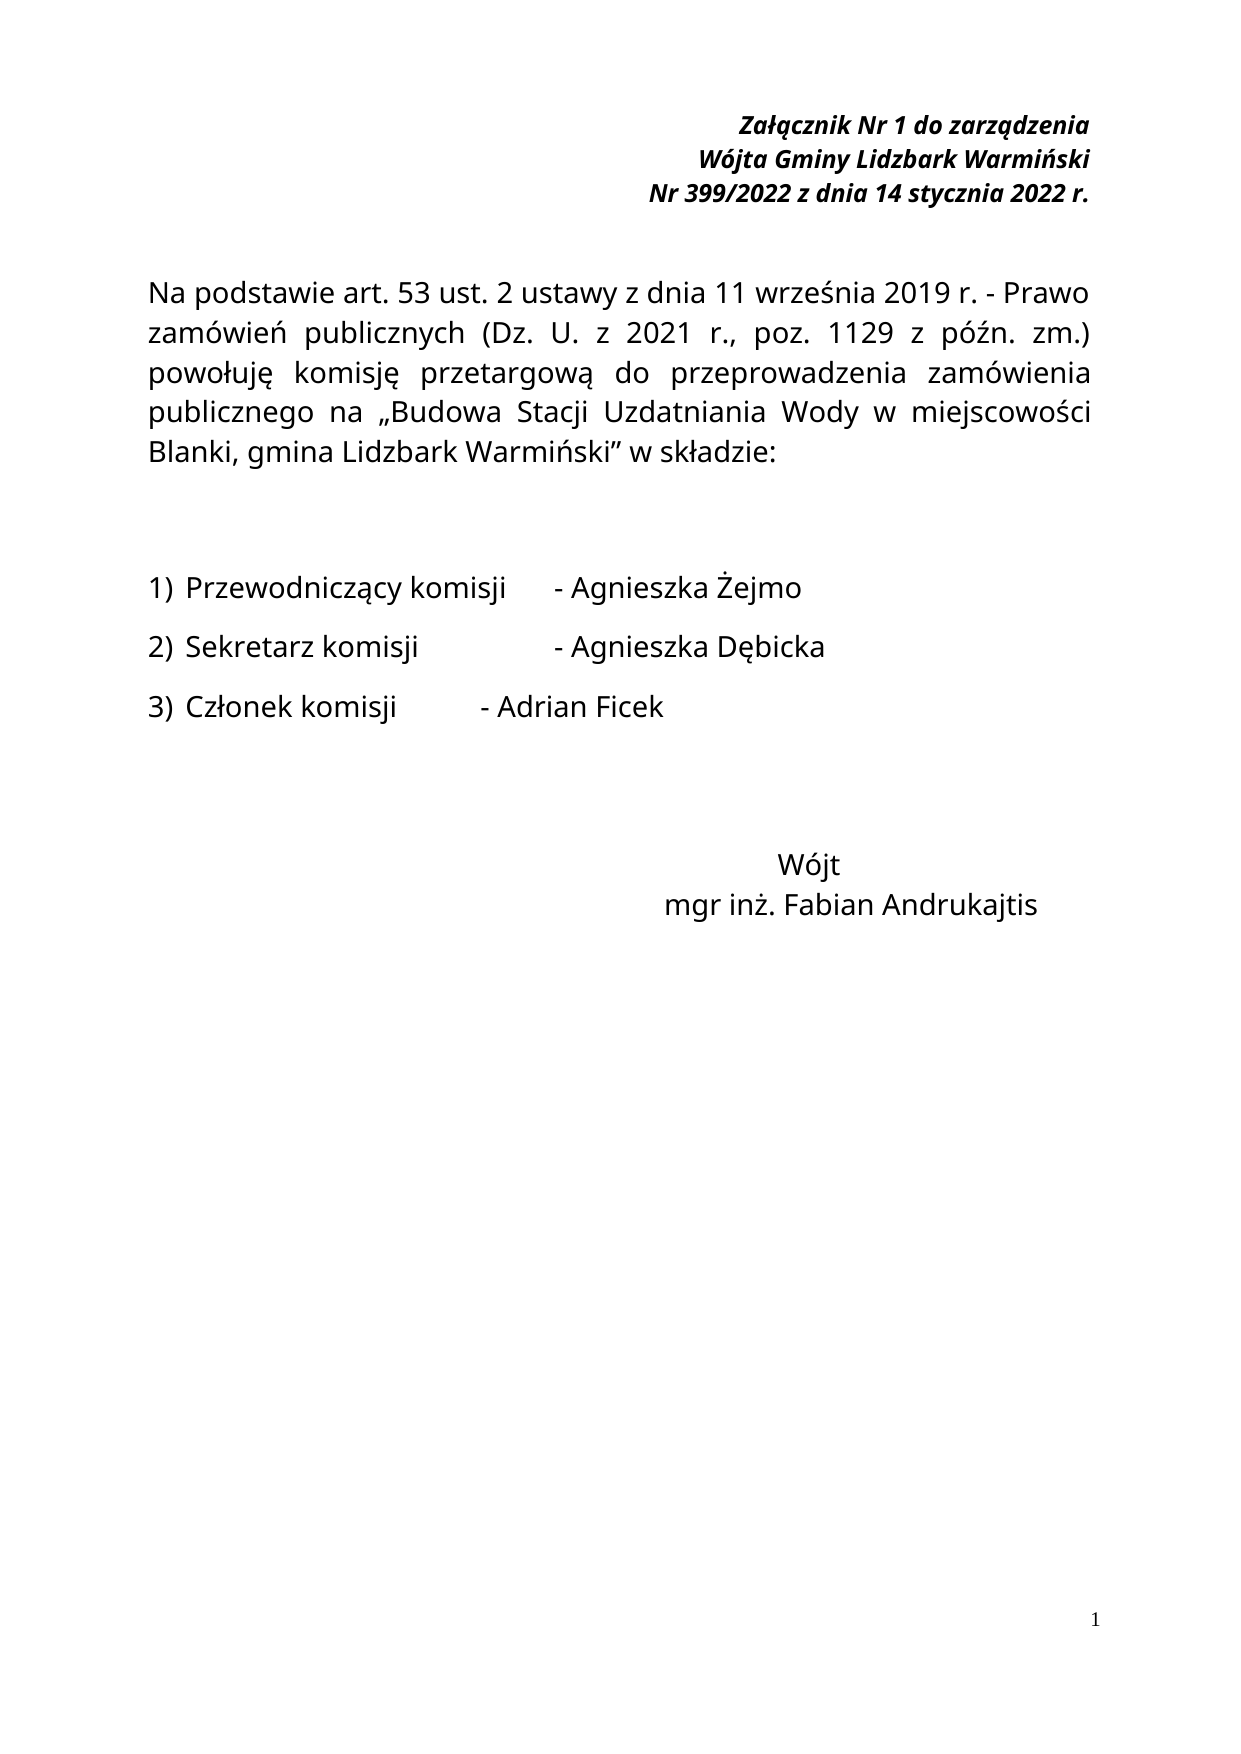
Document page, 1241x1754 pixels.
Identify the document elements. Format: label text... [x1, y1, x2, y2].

subtitle Wójta Gminy Lidzbark Warmiński [148, 142, 1093, 176]
text Wójt [590, 844, 1093, 884]
list Przewodniczący komisji - Agnieszka Żejmo [148, 567, 1093, 607]
list Członek komisji - Adrian Ficek [148, 686, 1093, 726]
text mgr inż. Fabian Andrukajtis [590, 884, 1093, 924]
subtitle Załącznik Nr 1 do zarządzenia [148, 108, 1093, 142]
text Nr 399/2022 z dnia 14 stycznia 2022 r. [148, 176, 1093, 210]
list Sekretarz komisji - Agnieszka Dębicka [148, 626, 1093, 666]
text Na podstawie art. 53 ust. 2 ustawy z dnia 11 września 2019 r. - Prawo zamówień publicznych (Dz. U. z 2021 r., poz. 1129 z późn. zm.) powołuję komisję przetargową do przeprowadzenia zamówienia publicznego na „Budowa Stacji Uzdatniania Wody w miejscowości Blanki, gmina Lidzbark Warmiński” w składzie: [148, 272, 1092, 471]
